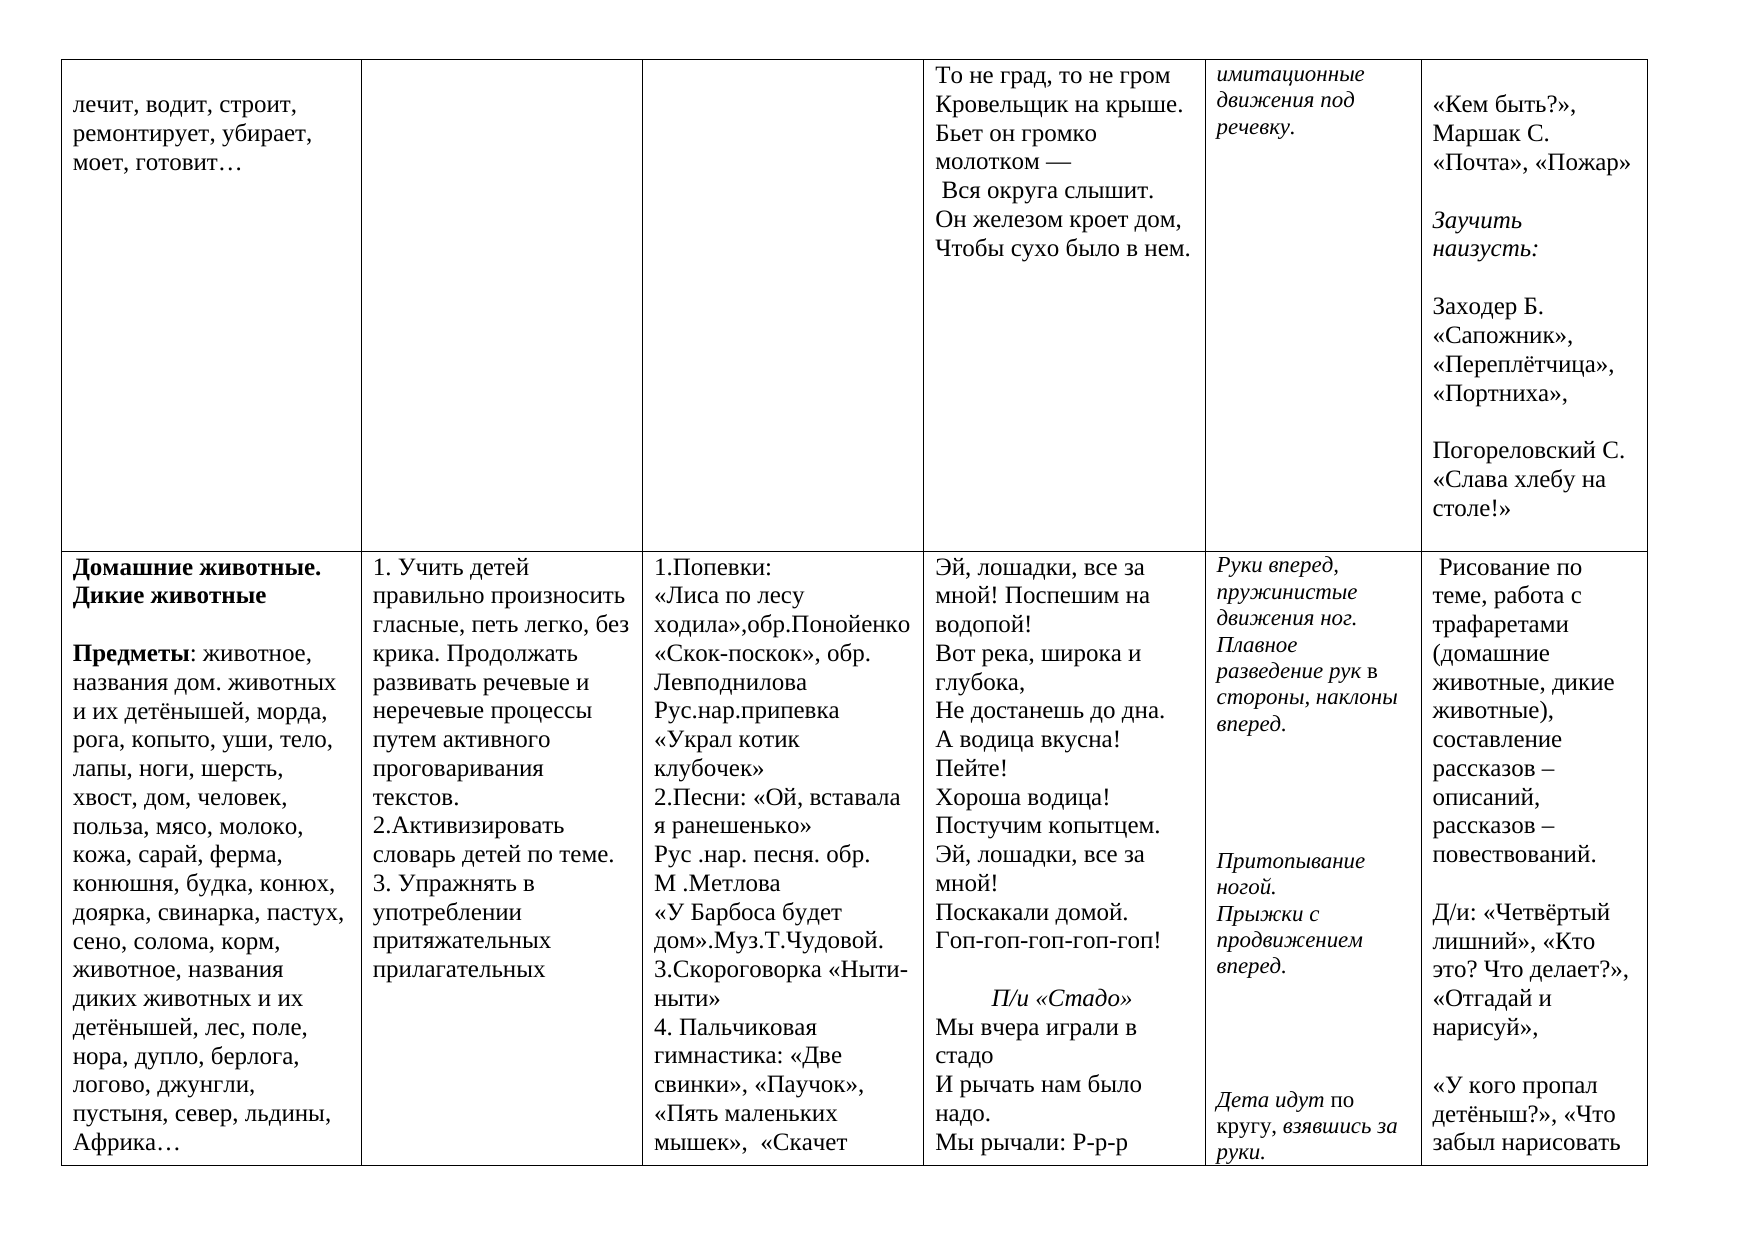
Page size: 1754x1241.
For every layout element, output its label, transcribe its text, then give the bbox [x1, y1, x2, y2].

table_cell Руки вперед, пружинистые движения ног. Плавное разведение рук в стороны, наклоны вперед. Притопывание ногой. Прыжки с продвижением вперед. Дета идут по кругу, взявшись за руки. [1206, 552, 1421, 1165]
table_cell 1.Попевки: «Лиса по лесу ходила»,обр.Понойенко «Скок-поскок», обр. Левподнилова Рус.нар.припевка «Украл котик клубочек» 2.Песни: «Ой, вставала я ранешенько» Рус .нар. песня. обр. М .Метлова «У Барбоса будет дом».Муз.Т.Чудовой. 3.Скороговорка «Ныти-ныти» 4. Пальчиковая гимнастика: «Две свинки», «Паучок», «Пять маленьких мышек», «Скачет [643, 552, 923, 1165]
table_cell То не град, то не гром Кровельщик на крыше. Бьет он громко молотком — Вся округа слышит. Он железом кроет дом, Чтобы сухо было в нем. [924, 60, 1205, 551]
table_cell Домашние животные. Дикие животные Предметы: животное, названия дом. животных и их детёнышей, морда, рога, копыто, уши, тело, лапы, ноги, шерсть, хвост, дом, человек, польза, мясо, молоко, кожа, сарай, ферма, конюшня, будка, конюх, доярка, свинарка, пастух, сено, солома, корм, животное, названия диких животных и их детёнышей, лес, поле, нора, дупло, берлога, логово, джунгли, пустыня, север, льдины, Африка… [62, 552, 361, 1165]
table_cell «Кем быть?», Маршак С. «Почта», «Пожар» Заучить наизусть: Заходер Б. «Сапожник», «Переплётчица», «Портниха», Погореловский С. «Слава хлебу на столе!» [1422, 60, 1647, 551]
table_cell имитационные движения под речевку. [1206, 60, 1421, 551]
table_cell [362, 60, 642, 551]
table_cell 1. Учить детей правильно произносить гласные, петь легко, без крика. Продолжать развивать речевые и неречевые процессы путем активного проговаривания текстов. 2.Активизировать словарь детей по теме. 3. Упражнять в употреблении притяжательных прилагательных [362, 552, 642, 1165]
table_cell Эй, лошадки, все за мной! Поспешим на водопой! Вот река, широка и глубока, Не достанешь до дна. А водица вкусна! Пейте! Хороша водица! Постучим копытцем. Эй, лошадки, все за мной! Поскакали домой. Гоп-гоп-гоп-гоп-гоп! П/и «Стадо» Мы вчера играли в стадо И рычать нам было надо. Мы рычали: Р-р-р [924, 552, 1205, 1165]
table_cell [643, 60, 923, 551]
table_cell лечит, водит, строит, ремонтирует, убирает, моет, готовит… [62, 60, 361, 551]
table_cell Рисование по теме, работа с трафаретами (домашние животные, дикие животные), составление рассказов – описаний, рассказов – повествований. Д/и: «Четвёртый лишний», «Кто это? Что делает?», «Отгадай и нарисуй», «У кого пропал детёныш?», «Что забыл нарисовать [1422, 552, 1647, 1165]
